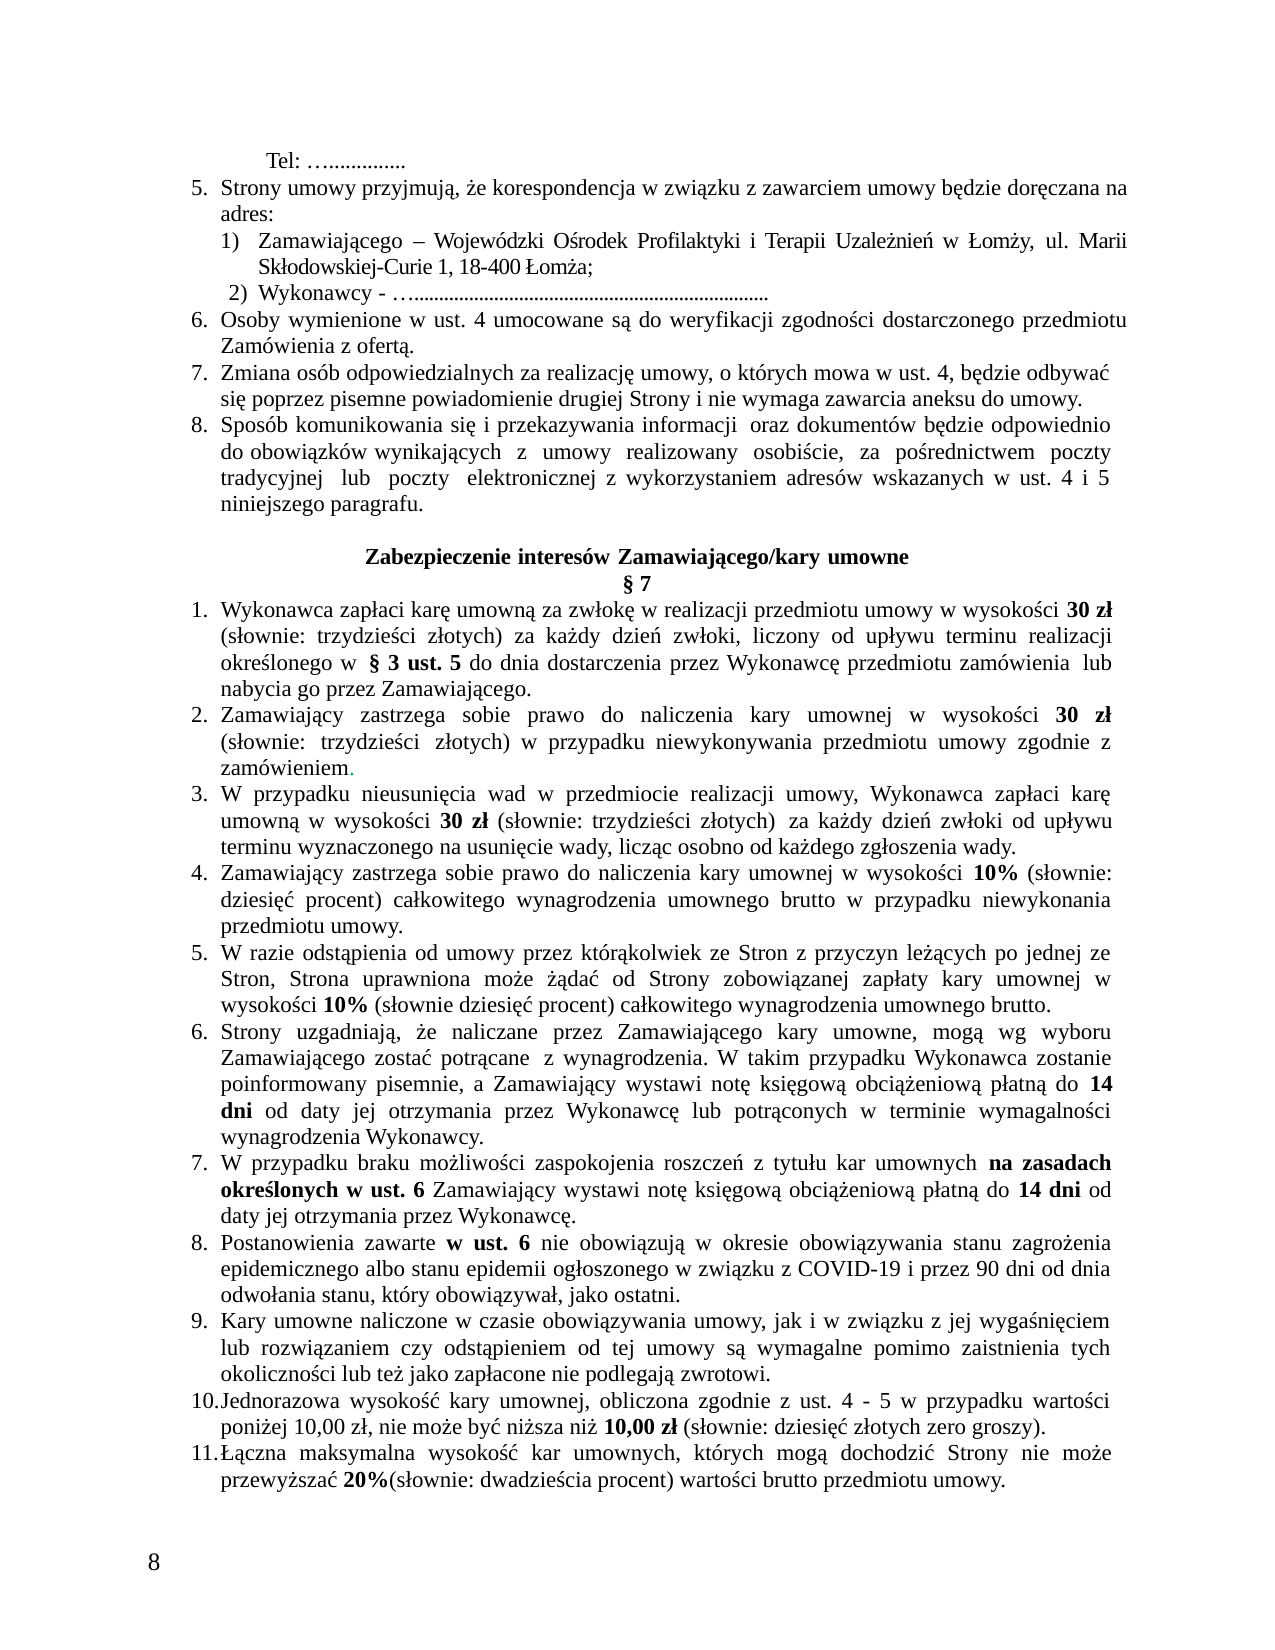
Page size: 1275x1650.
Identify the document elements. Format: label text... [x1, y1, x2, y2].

list Postanowienia zawarte w ust. 6 nie obowiązują w okresie obowiązywania stanu zagrożenia epidemicznego albo stanu epidemii ogłoszonego w związku z COVID-19 i przez 90 dni od dnia odwołania stanu, który obowiązywał, jako ostatni. [191, 1228, 1112, 1308]
text Zabezpieczenie interesów Zamawiającego/kary umowne [306, 543, 968, 569]
list W przypadku nieusunięcia wad w przedmiocie realizacji umowy, Wykonawca zapłaci karę umowną w wysokości 30 zł (słownie: trzydzieści złotych) za każdy dzień zwłoki od upływu terminu wyznaczonego na usunięcie wady, licząc osobno od każdego zgłoszenia wady. [191, 780, 1112, 859]
list Łączna maksymalna wysokość kar umownych, których mogą dochodzić Strony nie może przewyższać 20%(słownie: dwadzieścia procent) wartości brutto przedmiotu umowy. [191, 1439, 1113, 1492]
text § 7 [306, 569, 968, 596]
list Zamawiającego – Wojewódzki Ośrodek Profilaktyki i Terapii Uzależnień w Łomży, ul. Marii Skłodowskiej-Curie 1, 18-400 Łomża; [220, 227, 1127, 279]
list Kary umowne naliczone w czasie obowiązywania umowy, jak i w związku z jej wygaśnięciem lub rozwiązaniem czy odstąpieniem od tej umowy są wymagalne pomimo zaistnienia tych okoliczności lub też jako zapłacone nie podlegają zwrotowi. [191, 1308, 1112, 1387]
list Wykonawcy - …....................................................................... [228, 279, 1127, 306]
list Wykonawca zapłaci karę umowną za zwłokę w realizacji przedmiotu umowy w wysokości 30 zł (słownie: trzydzieści złotych) za każdy dzień zwłoki, liczony od upływu terminu realizacji określonego w § 3 ust. 5 do dnia dostarczenia przez Wykonawcę przedmiotu zamówienia lub nabycia go przez Zamawiającego. [191, 596, 1112, 701]
list Zamawiający zastrzega sobie prawo do naliczenia kary umownej w wysokości 10% (słownie: dziesięć procent) całkowitego wynagrodzenia umownego brutto w przypadku niewykonania przedmiotu umowy. [191, 859, 1112, 938]
list W przypadku braku możliwości zaspokojenia roszczeń z tytułu kar umownych na zasadach określonych w ust. 6 Zamawiający wystawi notę księgową obciążeniową płatną do 14 dni od daty jej otrzymania przez Wykonawcę. [191, 1149, 1112, 1228]
list Jednorazowa wysokość kary umownej, obliczona zgodnie z ust. 4 - 5 w przypadku wartości poniżej 10,00 zł, nie może być niższa niż 10,00 zł (słownie: dziesięć złotych zero groszy). [191, 1387, 1112, 1439]
list Tel: ….............. [228, 148, 1127, 174]
list Zamawiający zastrzega sobie prawo do naliczenia kary umownej w wysokości 30 zł (słownie: trzydzieści złotych) w przypadku niewykonywania przedmiotu umowy zgodnie z zamówieniem. [191, 701, 1112, 780]
list Sposób komunikowania się i przekazywania informacji oraz dokumentów będzie odpowiednio do obowiązków wynikających z umowy realizowany osobiście, za pośrednictwem poczty tradycyjnej lub poczty elektronicznej z wykorzystaniem adresów wskazanych w ust. 4 i 5 niniejszego paragrafu. [191, 411, 1111, 517]
list Zmiana osób odpowiedzialnych za realizację umowy, o których mowa w ust. 4, będzie odbywać się poprzez pisemne powiadomienie drugiej Strony i nie wymaga zawarcia aneksu do umowy. [191, 359, 1111, 411]
list W razie odstąpienia od umowy przez którąkolwiek ze Stron z przyczyn leżących po jednej ze Stron, Strona uprawniona może żądać od Strony zobowiązanej zapłaty kary umownej w wysokości 10% (słownie dziesięć procent) całkowitego wynagrodzenia umownego brutto. [191, 938, 1112, 1018]
list Strony umowy przyjmują, że korespondencja w związku z zawarciem umowy będzie doręczana na adres: [191, 174, 1127, 227]
list Osoby wymienione w ust. 4 umocowane są do weryfikacji zgodności dostarczonego przedmiotu Zamówienia z ofertą. [191, 306, 1127, 358]
list Strony uzgadniają, że naliczane przez Zamawiającego kary umowne, mogą wg wyboru Zamawiającego zostać potrącane z wynagrodzenia. W takim przypadku Wykonawca zostanie poinformowany pisemnie, a Zamawiający wystawi notę księgową obciążeniową płatną do 14 dni od daty jej otrzymania przez Wykonawcę lub potrąconych w terminie wymagalności wynagrodzenia Wykonawcy. [191, 1018, 1112, 1149]
